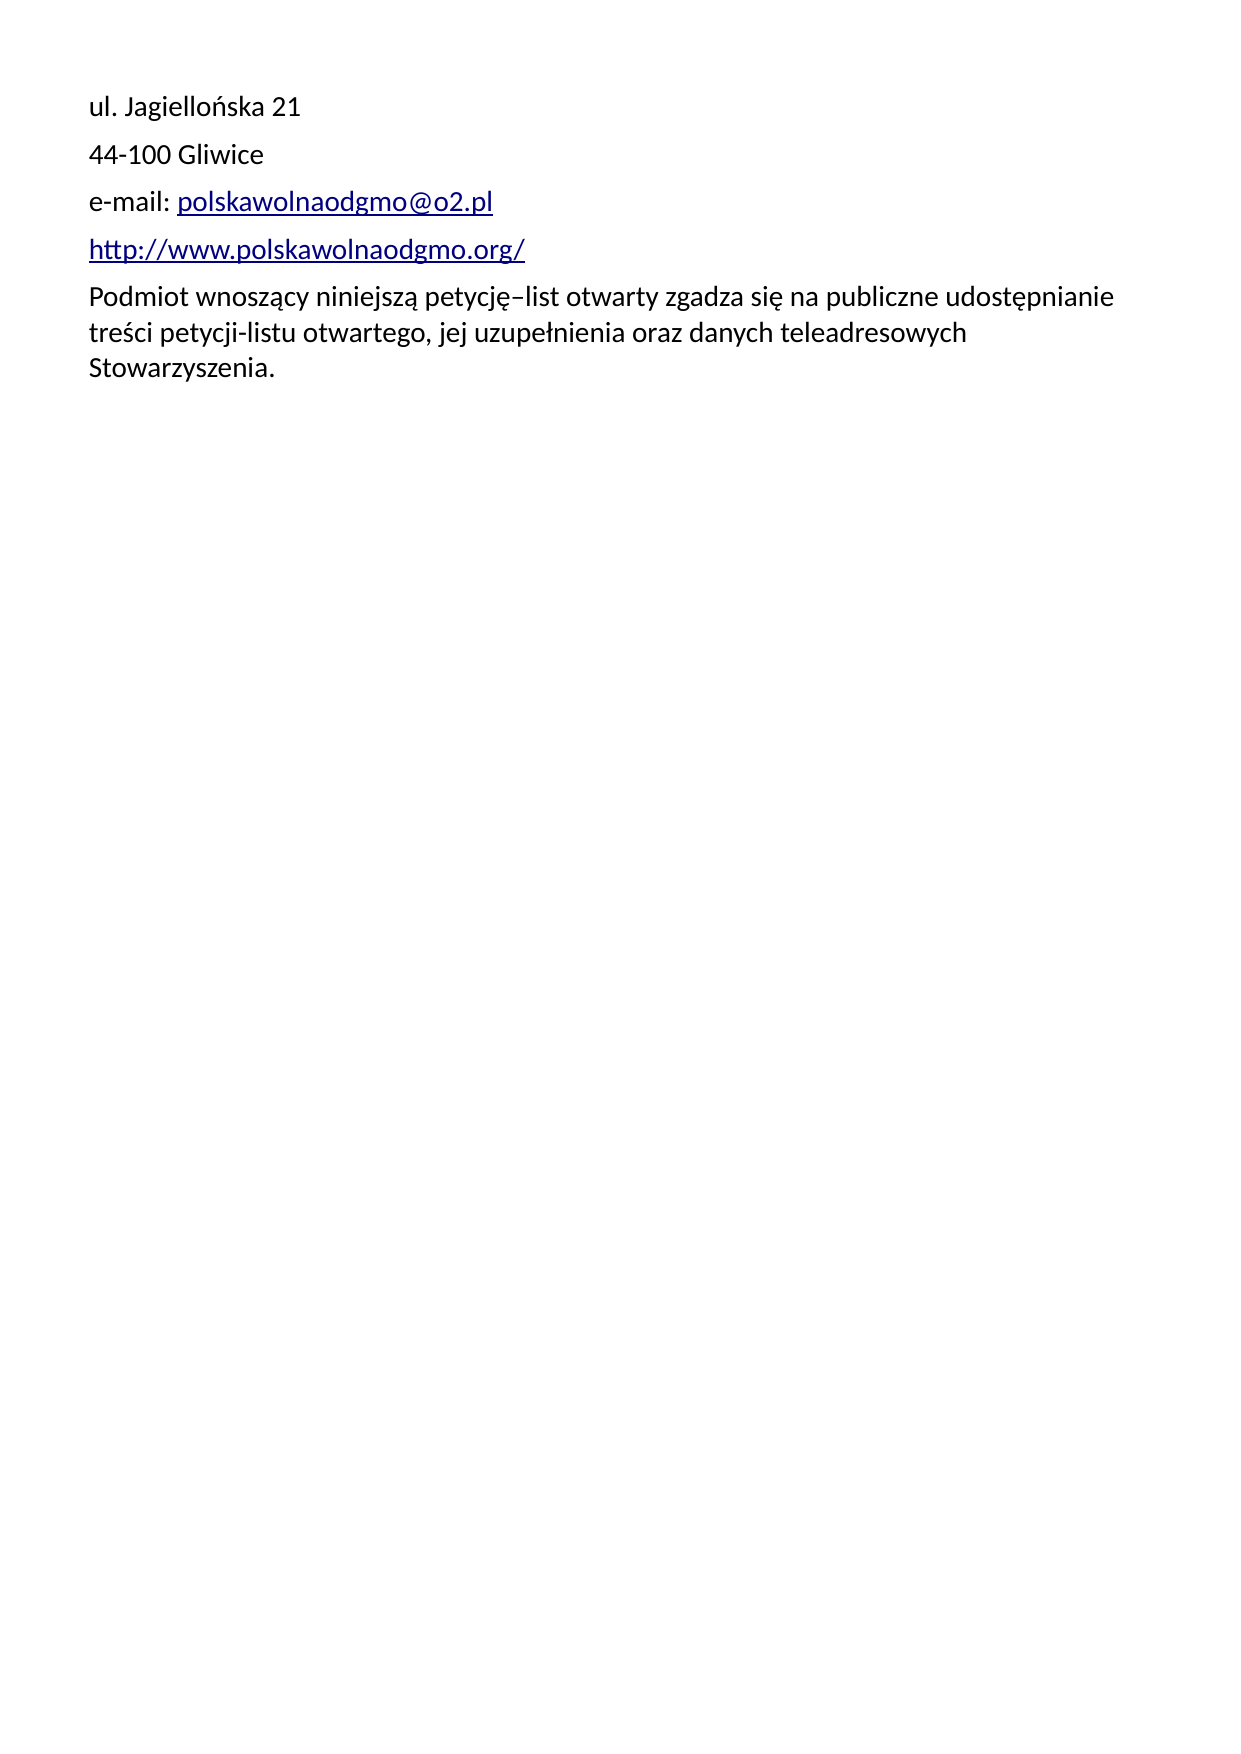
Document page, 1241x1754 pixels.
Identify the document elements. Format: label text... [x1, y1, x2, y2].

text e-mail: polskawolnaodgmo@o2.pl [88, 183, 1152, 219]
text http://www.polskawolnaodgmo.org/ [88, 231, 1152, 266]
text ul. Jagiellońska 21 [88, 88, 1152, 124]
text 44-100 Gliwice [88, 136, 1152, 172]
text Podmiot wnoszący niniejszą petycję–list otwarty zgadza się na publiczne udostępnianie treści petycji-listu otwartego, jej uzupełnienia oraz danych teleadresowych Stowarzyszenia. [88, 278, 1152, 385]
